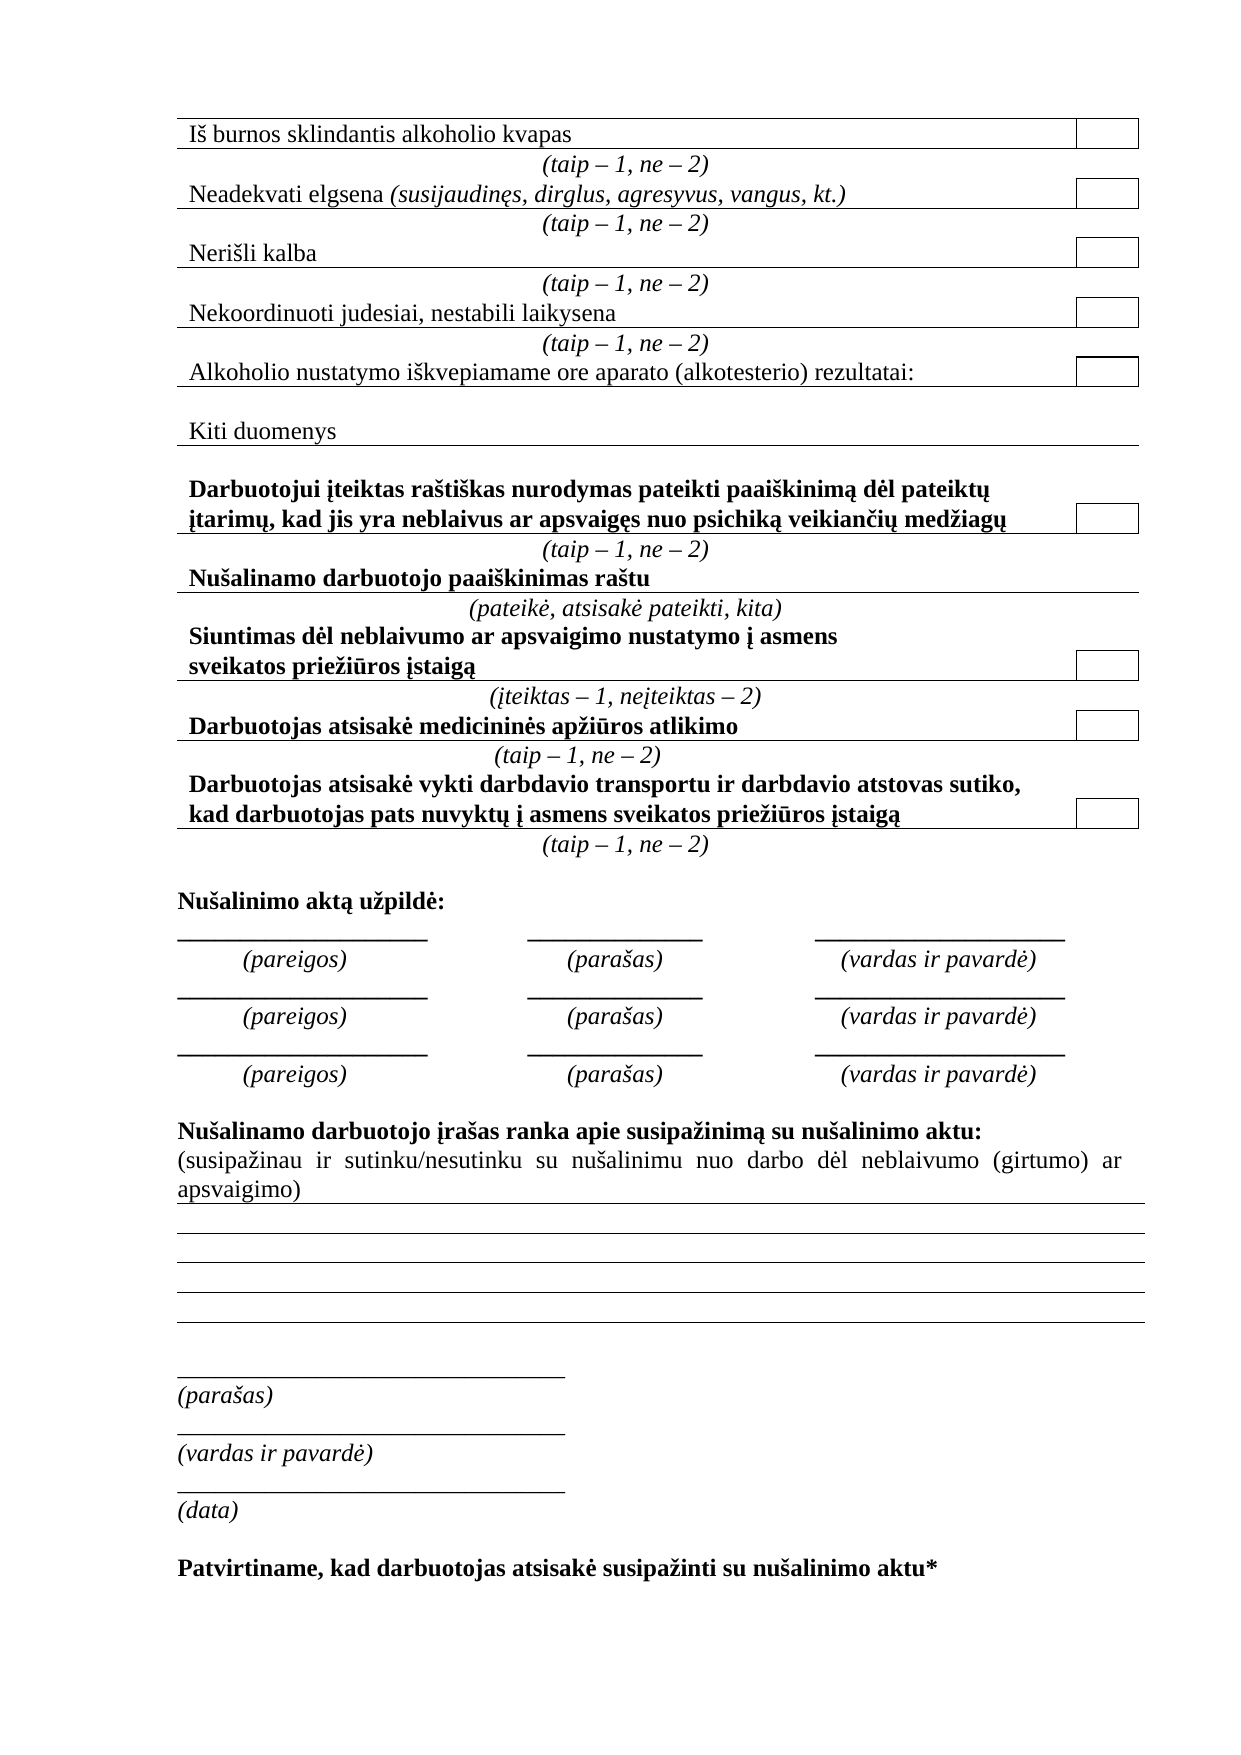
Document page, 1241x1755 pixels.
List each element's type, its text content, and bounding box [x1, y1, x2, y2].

text _______________________________ [177, 1409, 1122, 1438]
table_cell [1076, 829, 1138, 858]
table_cell [1076, 593, 1138, 621]
table_cell įtarimų, kad jis yra neblaivus ar apsvaigęs nuo psichiką veikiančių medžiagų [177, 503, 1076, 533]
table_cell Iš burnos sklindantis alkoholio kvapas [177, 119, 1076, 148]
table_cell [1076, 563, 1138, 592]
table_cell [1076, 534, 1138, 563]
table_cell [1076, 446, 1138, 474]
table_cell [1076, 681, 1138, 710]
text (pareigos) (parašas) (vardas ir pavardė) [243, 944, 1122, 973]
table_cell Neadekvati elgsena (susijaudinęs, dirglus, agresyvus, vangus, kt.) [177, 178, 1076, 207]
table_cell [1076, 416, 1138, 445]
table_cell [1077, 179, 1138, 207]
text Patvirtiname, kad darbuotojas atsisakė susipažinti su nušalinimo aktu* [177, 1553, 1122, 1582]
table_header [177, 1204, 1145, 1232]
text (pareigos) (parašas) (vardas ir pavardė) [243, 1059, 1122, 1088]
table_cell [1077, 238, 1138, 267]
table_cell (įteiktas – 1, neįteiktas – 2) [177, 681, 1076, 710]
table_cell (pateikė, atsisakė pateikti, kita) [177, 593, 1076, 621]
table_cell [177, 1293, 1145, 1322]
table_cell [1076, 475, 1138, 503]
table_cell [1077, 651, 1138, 680]
table_cell [177, 1234, 1145, 1262]
text (susipažinau ir sutinku/nesutinku su nušalinimu nuo darbo dėl neblaivumo (girtumo) ar apsvaigimo) [177, 1145, 1122, 1203]
table_cell [177, 387, 1076, 416]
text (data) [177, 1495, 1122, 1524]
table_cell [1077, 799, 1138, 828]
table_cell Darbuotojas atsisakė medicininės apžiūros atlikimo [177, 710, 1076, 739]
table_cell Nekoordinuoti judesiai, nestabili laikysena [177, 297, 1076, 327]
table_cell [1076, 328, 1138, 356]
table_cell Siuntimas dėl neblaivumo ar apsvaigimo nustatymo į asmens [177, 621, 1076, 650]
table_cell Nerišli kalba [177, 237, 1076, 267]
text Nušalinamo darbuotojo įrašas ranka apie susipažinimą su nušalinimo aktu: [177, 1116, 1122, 1145]
table_cell Kiti duomenys [177, 416, 1076, 445]
table_cell [1077, 119, 1138, 148]
text _______________________________ [177, 1352, 1122, 1380]
table_cell [177, 446, 1076, 474]
table_cell Alkoholio nustatymo iškvepiamame ore aparato (alkotesterio) rezultatai: [177, 356, 1076, 386]
text Nušalinimo aktą užpildė: [177, 886, 1122, 915]
table_cell (taip – 1, ne – 2) [177, 209, 1076, 237]
table_cell (taip – 1, ne – 2) [177, 741, 1076, 769]
table_cell (taip – 1, ne – 2) [177, 829, 1076, 858]
table_cell [1076, 741, 1138, 769]
table_cell (taip – 1, ne – 2) [177, 268, 1076, 297]
table_cell [177, 1263, 1145, 1292]
text ____________________ ______________ ____________________ [177, 973, 1122, 1001]
table_cell (taip – 1, ne – 2) [177, 534, 1076, 563]
table_cell Darbuotojas atsisakė vykti darbdavio transportu ir darbdavio atstovas sutiko, [177, 769, 1076, 798]
table_cell [1077, 504, 1138, 533]
table_cell [1076, 209, 1138, 237]
text (vardas ir pavardė) [177, 1438, 1122, 1467]
text ____________________ ______________ ____________________ [177, 915, 1122, 944]
table_cell [1077, 358, 1138, 386]
table_cell [1076, 149, 1138, 178]
table_cell Darbuotojui įteiktas raštiškas nurodymas pateikti paaiškinimą dėl pateiktų [177, 475, 1076, 503]
text (pareigos) (parašas) (vardas ir pavardė) [243, 1001, 1122, 1030]
table_cell [1076, 621, 1138, 650]
table_cell [1076, 387, 1138, 416]
table_cell sveikatos priežiūros įstaigą [177, 650, 1076, 680]
text (parašas) [177, 1380, 1122, 1409]
table_cell Nušalinamo darbuotojo paaiškinimas raštu [177, 563, 1076, 592]
table_cell [1077, 298, 1138, 327]
table_cell [1076, 268, 1138, 297]
table_cell [1076, 769, 1138, 798]
text ____________________ ______________ ____________________ [177, 1030, 1122, 1059]
table_cell kad darbuotojas pats nuvyktų į asmens sveikatos priežiūros įstaigą [177, 798, 1076, 828]
table_cell (taip – 1, ne – 2) [177, 149, 1076, 178]
table_cell [1077, 711, 1138, 739]
text _______________________________ [177, 1467, 1122, 1495]
table_cell (taip – 1, ne – 2) [177, 328, 1076, 356]
